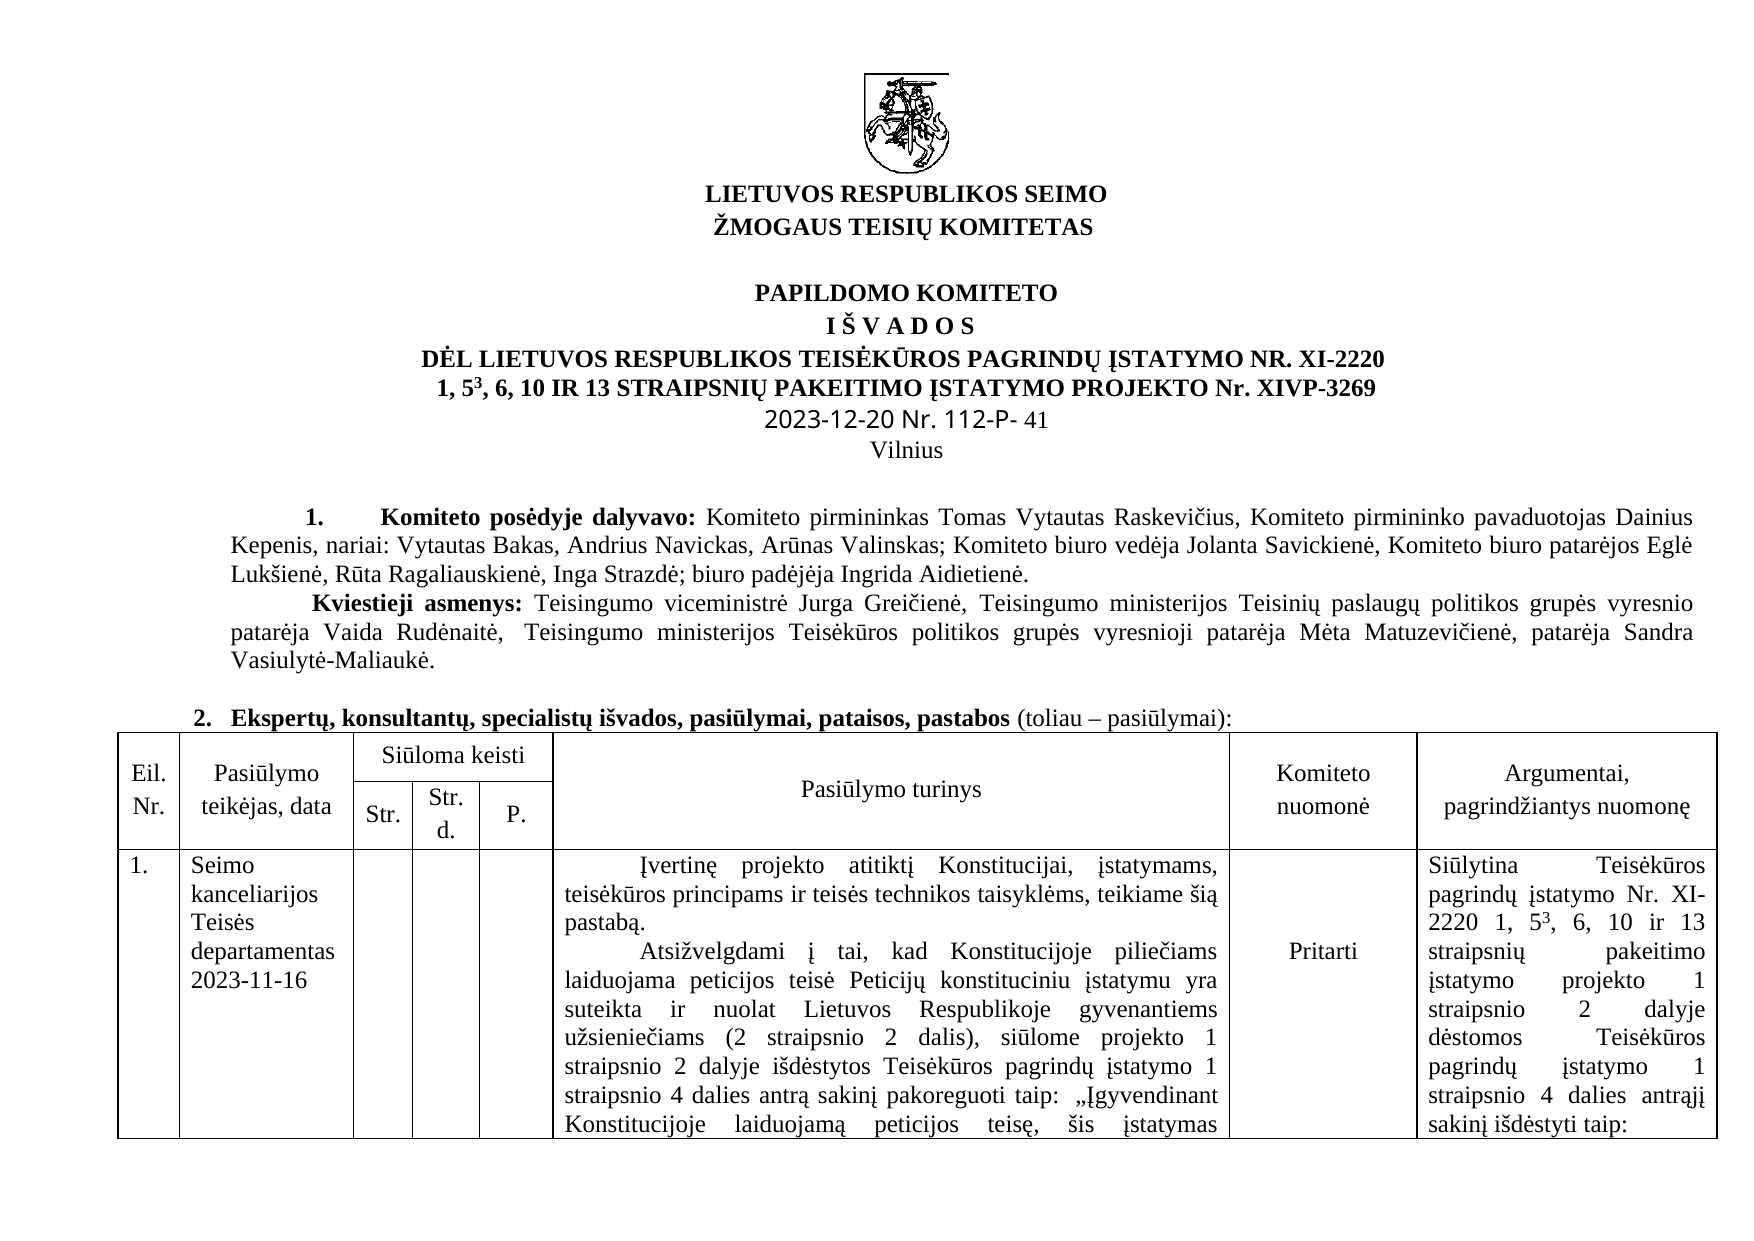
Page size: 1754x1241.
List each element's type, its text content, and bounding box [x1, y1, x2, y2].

text Žmogaus teisių komitetas [118, 212, 1694, 241]
text 2023-12-20 Nr. 112-P- 41 [118, 402, 1694, 436]
subtitle PAPILDOMO KOMITETO [118, 278, 1694, 307]
table_header Siūloma keisti [354, 733, 552, 781]
table_header Eil. Nr. [119, 733, 179, 848]
table_cell [413, 850, 479, 1137]
table_cell Str. d. [413, 782, 479, 848]
table_cell [354, 850, 412, 1137]
table_cell P. [480, 782, 552, 848]
list Ekspertų, konsultantų, specialistų išvados, pasiūlymai, pataisos, pastabos (toliau – pasiūlymai): [193, 703, 1694, 732]
table_header Pasiūlymo turinys [554, 733, 1229, 848]
text Vilnius [118, 436, 1694, 464]
text DĖL LIETUVOS RESPUBLIKOS TEISĖKŪROS PAGRINDŲ ĮSTATYMO NR. XI-2220 1, 53, 6, 10 IR 13 STRAIPSNIŲ PAKEITIMO ĮSTATYMO PROJEKTO Nr. XIVP-3269 [118, 344, 1694, 402]
subtitle I Š V A D O S [118, 311, 1694, 340]
table_header Komiteto nuomonė [1230, 733, 1416, 848]
table_header Pasiūlymo teikėjas, data [180, 733, 353, 848]
table_cell Seimo kanceliarijos Teisės departamentas 2023-11-16 [180, 850, 353, 1137]
table_cell [480, 850, 552, 1137]
table_header Argumentai, pagrindžiantys nuomonę [1418, 733, 1716, 848]
list Komiteto posėdyje dalyvavo: Komiteto pirmininkas Tomas Vytautas Raskevičius, Komiteto pirmininko pavaduotojas Dainius Kepenis, nariai: Vytautas Bakas, Andrius Navickas, Arūnas Valinskas; Komiteto biuro vedėja Jolanta Savickienė, Komiteto biuro patarėjos Eglė Lukšienė, Rūta Ragaliauskienė, Inga Strazdė; biuro padėjėja Ingrida Aidietienė. [230, 502, 1694, 588]
text LIETUVOS RESPUBLIKOS SEIMO [118, 179, 1694, 208]
table_cell Siūlytina Teisėkūros pagrindų įstatymo Nr. XI-2220 1, 53, 6, 10 ir 13 straipsnių pakeitimo įstatymo projekto 1 straipsnio 2 dalyje dėstomos Teisėkūros pagrindų įstatymo 1 straipsnio 4 dalies antrąjį sakinį išdėstyti taip: [1418, 850, 1716, 1137]
table_cell Įvertinę projekto atitiktį Konstitucijai, įstatymams, teisėkūros principams ir teisės technikos taisyklėms, teikiame šią pastabą. Atsižvelgdami į tai, kad Konstitucijoje piliečiams laiduojama peticijos teisė Peticijų konstituciniu įstatymu yra suteikta ir nuolat Lietuvos Respublikoje gyvenantiems užsieniečiams (2 straipsnio 2 dalis), siūlome projekto 1 straipsnio 2 dalyje išdėstytos Teisėkūros pagrindų įstatymo 1 straipsnio 4 dalies antrą sakinį pakoreguoti taip: „Įgyvendinant Konstitucijoje laiduojamą peticijos teisę, šis įstatymas [554, 850, 1229, 1137]
table_cell Str. [354, 782, 412, 848]
table_cell 1. [119, 850, 179, 1137]
text Kviestieji asmenys: Teisingumo viceministrė Jurga Greičienė, Teisingumo ministerijos Teisinių paslaugų politikos grupės vyresnio patarėja Vaida Rudėnaitė, Teisingumo ministerijos Teisėkūros politikos grupės vyresnioji patarėja Mėta Matuzevičienė, patarėja Sandra Vasiulytė-Maliaukė. [230, 588, 1694, 674]
table_cell Pritarti [1230, 850, 1416, 1137]
